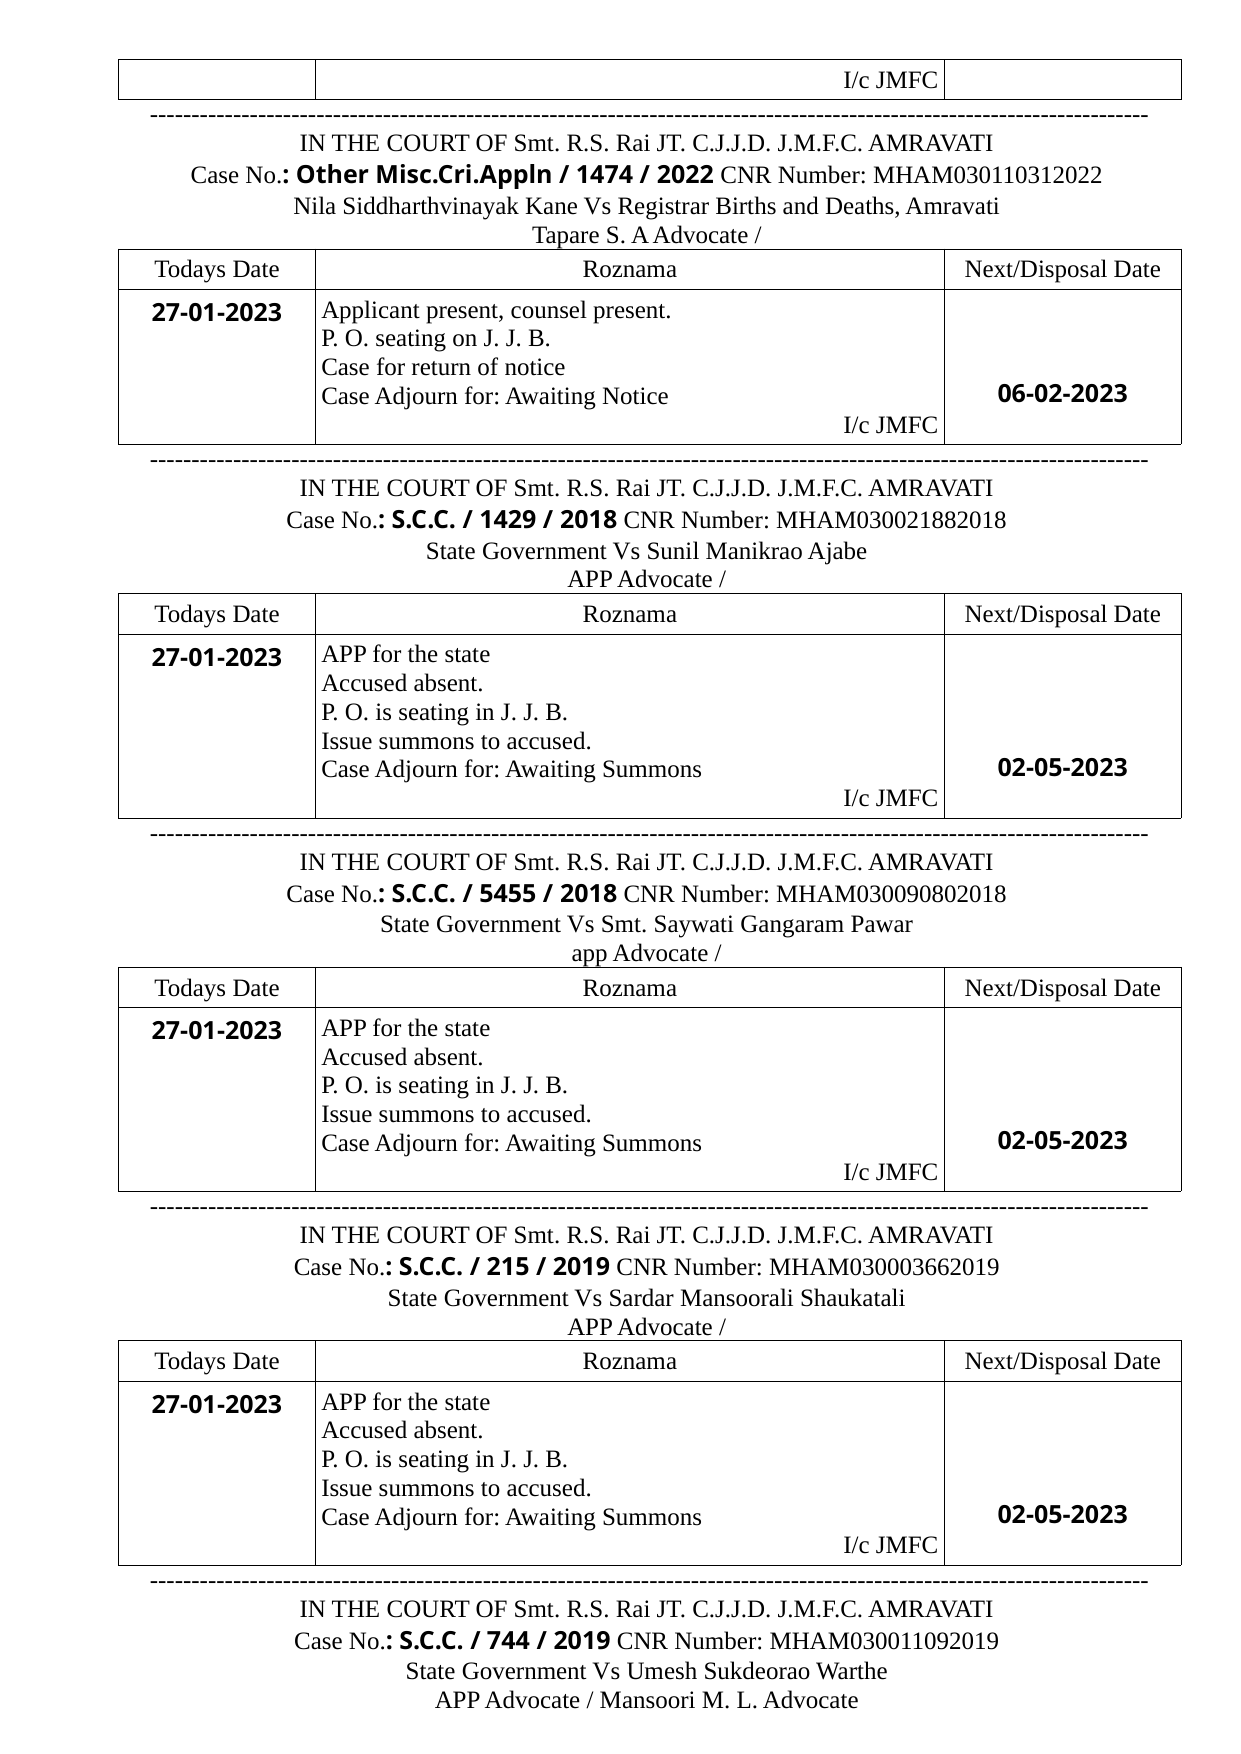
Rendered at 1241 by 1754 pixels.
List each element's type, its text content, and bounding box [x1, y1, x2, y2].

text ------------------------------------------------------------------------------------------------------------------------ [118, 1192, 1181, 1220]
table_cell 06-02-2023 [945, 290, 1181, 444]
text IN THE COURT OF Smt. R.S. Rai JT. C.J.J.D. J.M.F.C. AMRAVATI Case No.: S.C.C. / 215 / 2019 CNR Number: MHAM030003662019 State Government Vs Sardar Mansoorali Shaukatali APP Advocate / [118, 1220, 1181, 1340]
text ------------------------------------------------------------------------------------------------------------------------ [118, 1566, 1181, 1594]
table_cell [119, 60, 315, 99]
table_cell [945, 60, 1181, 99]
table_cell 02-05-2023 [945, 1382, 1181, 1565]
table_header Next/Disposal Date [945, 968, 1181, 1007]
text IN THE COURT OF Smt. R.S. Rai JT. C.J.J.D. J.M.F.C. AMRAVATI Case No.: S.C.C. / 744 / 2019 CNR Number: MHAM030011092019 State Government Vs Umesh Sukdeorao Warthe APP Advocate / Mansoori M. L. Advocate [118, 1594, 1181, 1714]
table_header Next/Disposal Date [945, 594, 1181, 634]
table_cell I/c JMFC [316, 60, 944, 99]
text ------------------------------------------------------------------------------------------------------------------------ [118, 445, 1181, 473]
table_cell APP for the state Accused absent. P. O. is seating in J. J. B. Issue summons to accused. Case Adjourn for: Awaiting Summons I/c JMFC [316, 1008, 944, 1191]
table_header Roznama [316, 594, 944, 634]
text IN THE COURT OF Smt. R.S. Rai JT. C.J.J.D. J.M.F.C. AMRAVATI Case No.: Other Misc.Cri.Appln / 1474 / 2022 CNR Number: MHAM030110312022 Nila Siddharthvinayak Kane Vs Registrar Births and Deaths, Amravati Tapare S. A Advocate / [118, 128, 1181, 248]
table_cell APP for the state Accused absent. P. O. is seating in J. J. B. Issue summons to accused. Case Adjourn for: Awaiting Summons I/c JMFC [316, 635, 944, 818]
table_cell 02-05-2023 [945, 1008, 1181, 1191]
table_header Roznama [316, 968, 944, 1007]
table_header Roznama [316, 1341, 944, 1381]
table_cell 27-01-2023 [119, 635, 315, 818]
table_cell Applicant present, counsel present. P. O. seating on J. J. B. Case for return of notice Case Adjourn for: Awaiting Notice I/c JMFC [316, 290, 944, 444]
text IN THE COURT OF Smt. R.S. Rai JT. C.J.J.D. J.M.F.C. AMRAVATI Case No.: S.C.C. / 5455 / 2018 CNR Number: MHAM030090802018 State Government Vs Smt. Saywati Gangaram Pawar app Advocate / [118, 847, 1181, 967]
table_header Roznama [316, 250, 944, 289]
table_header Todays Date [119, 250, 315, 289]
table_cell 27-01-2023 [119, 1382, 315, 1565]
table_cell 02-05-2023 [945, 635, 1181, 818]
table_header Next/Disposal Date [945, 250, 1181, 289]
table_cell 27-01-2023 [119, 1008, 315, 1191]
table_header Next/Disposal Date [945, 1341, 1181, 1381]
text ------------------------------------------------------------------------------------------------------------------------ [118, 819, 1181, 847]
table_header Todays Date [119, 594, 315, 634]
table_cell APP for the state Accused absent. P. O. is seating in J. J. B. Issue summons to accused. Case Adjourn for: Awaiting Summons I/c JMFC [316, 1382, 944, 1565]
table_header Todays Date [119, 968, 315, 1007]
text IN THE COURT OF Smt. R.S. Rai JT. C.J.J.D. J.M.F.C. AMRAVATI Case No.: S.C.C. / 1429 / 2018 CNR Number: MHAM030021882018 State Government Vs Sunil Manikrao Ajabe APP Advocate / [118, 473, 1181, 593]
table_cell 27-01-2023 [119, 290, 315, 444]
text ------------------------------------------------------------------------------------------------------------------------ [118, 100, 1181, 128]
table_header Todays Date [119, 1341, 315, 1381]
